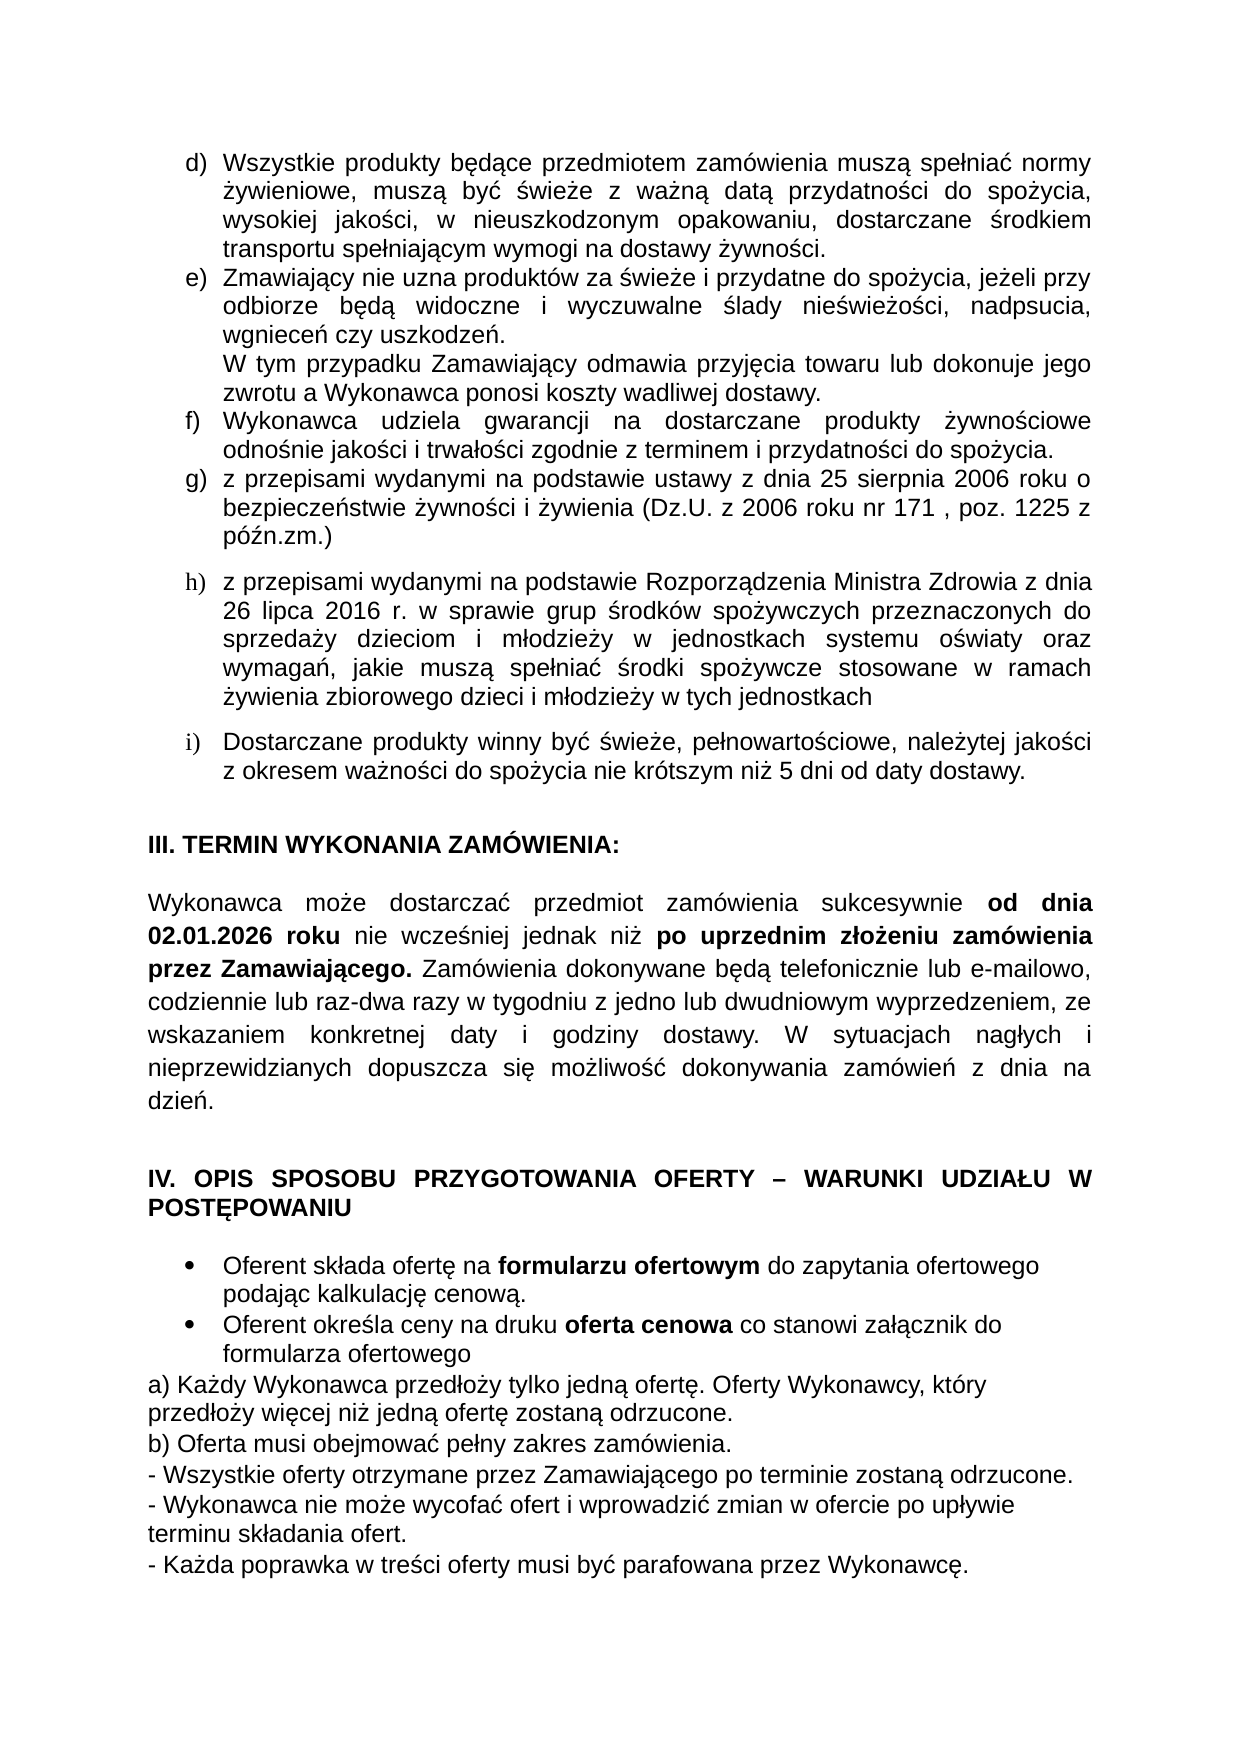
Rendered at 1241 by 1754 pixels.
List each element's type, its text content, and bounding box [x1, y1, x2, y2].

list z przepisami wydanymi na podstawie Rozporządzenia Ministra Zdrowia z dnia 26 lipca 2016 r. w sprawie grup środków spożywczych przeznaczonych do sprzedaży dzieciom i młodzieży w jednostkach systemu oświaty oraz wymagań, jakie muszą spełniać środki spożywcze stosowane w ramach żywienia zbiorowego dzieci i młodzieży w tych jednostkach [185, 567, 1093, 711]
list Oferent składa ofertę na formularzu ofertowym do zapytania ofertowego podając kalkulację cenową. [185, 1251, 1093, 1308]
text - Wykonawca nie może wycofać ofert i wprowadzić zmian w ofercie po upływie terminu składania ofert. [148, 1490, 1093, 1548]
text a) Każdy Wykonawca przedłoży tylko jedną ofertę. Oferty Wykonawcy, który przedłoży więcej niż jedną ofertę zostaną odrzucone. [148, 1369, 1093, 1427]
text III. TERMIN WYKONANIA ZAMÓWIENIA: [148, 830, 1093, 859]
list Oferent określa ceny na druku oferta cenowa co stanowi załącznik do formularza ofertowego [185, 1310, 1093, 1368]
text b) Oferta musi obejmować pełny zakres zamówienia. [148, 1429, 1093, 1458]
list Dostarczane produkty winny być świeże, pełnowartościowe, należytej jakości z okresem ważności do spożycia nie krótszym niż 5 dni od daty dostawy. [185, 727, 1093, 785]
list Wszystkie produkty będące przedmiotem zamówienia muszą spełniać normy żywieniowe, muszą być świeże z ważną datą przydatności do spożycia, wysokiej jakości, w nieuszkodzonym opakowaniu, dostarczane środkiem transportu spełniającym wymogi na dostawy żywności. [185, 148, 1093, 263]
list Wykonawca udziela gwarancji na dostarczane produkty żywnościowe odnośnie jakości i trwałości zgodnie z terminem i przydatności do spożycia. [185, 406, 1093, 464]
text IV. OPIS SPOSOBU PRZYGOTOWANIA OFERTY – WARUNKI UDZIAŁU W POSTĘPOWANIU [148, 1164, 1093, 1222]
text Wykonawca może dostarczać przedmiot zamówienia sukcesywnie od dnia 02.01.2026 roku nie wcześniej jednak niż po uprzednim złożeniu zamówienia przez Zamawiającego. Zamówienia dokonywane będą telefonicznie lub e-mailowo, codziennie lub raz-dwa razy w tygodniu z jedno lub dwudniowym wyprzedzeniem, ze wskazaniem konkretnej daty i godziny dostawy. W sytuacjach nagłych i nieprzewidzianych dopuszcza się możliwość dokonywania zamówień z dnia na dzień. [148, 888, 1093, 1115]
list z przepisami wydanymi na podstawie ustawy z dnia 25 sierpnia 2006 roku o bezpieczeństwie żywności i żywienia (Dz.U. z 2006 roku nr 171 , poz. 1225 z późn.zm.) [185, 464, 1093, 550]
list W tym przypadku Zamawiający odmawia przyjęcia towaru lub dokonuje jego zwrotu a Wykonawca ponosi koszty wadliwej dostawy. [223, 349, 1093, 406]
list Zmawiający nie uzna produktów za świeże i przydatne do spożycia, jeżeli przy odbiorze będą widoczne i wyczuwalne ślady nieświeżości, nadpsucia, wgnieceń czy uszkodzeń. [185, 263, 1093, 349]
text - Każda poprawka w treści oferty musi być parafowana przez Wykonawcę. [148, 1549, 1093, 1578]
text - Wszystkie oferty otrzymane przez Zamawiającego po terminie zostaną odrzucone. [148, 1459, 1093, 1488]
